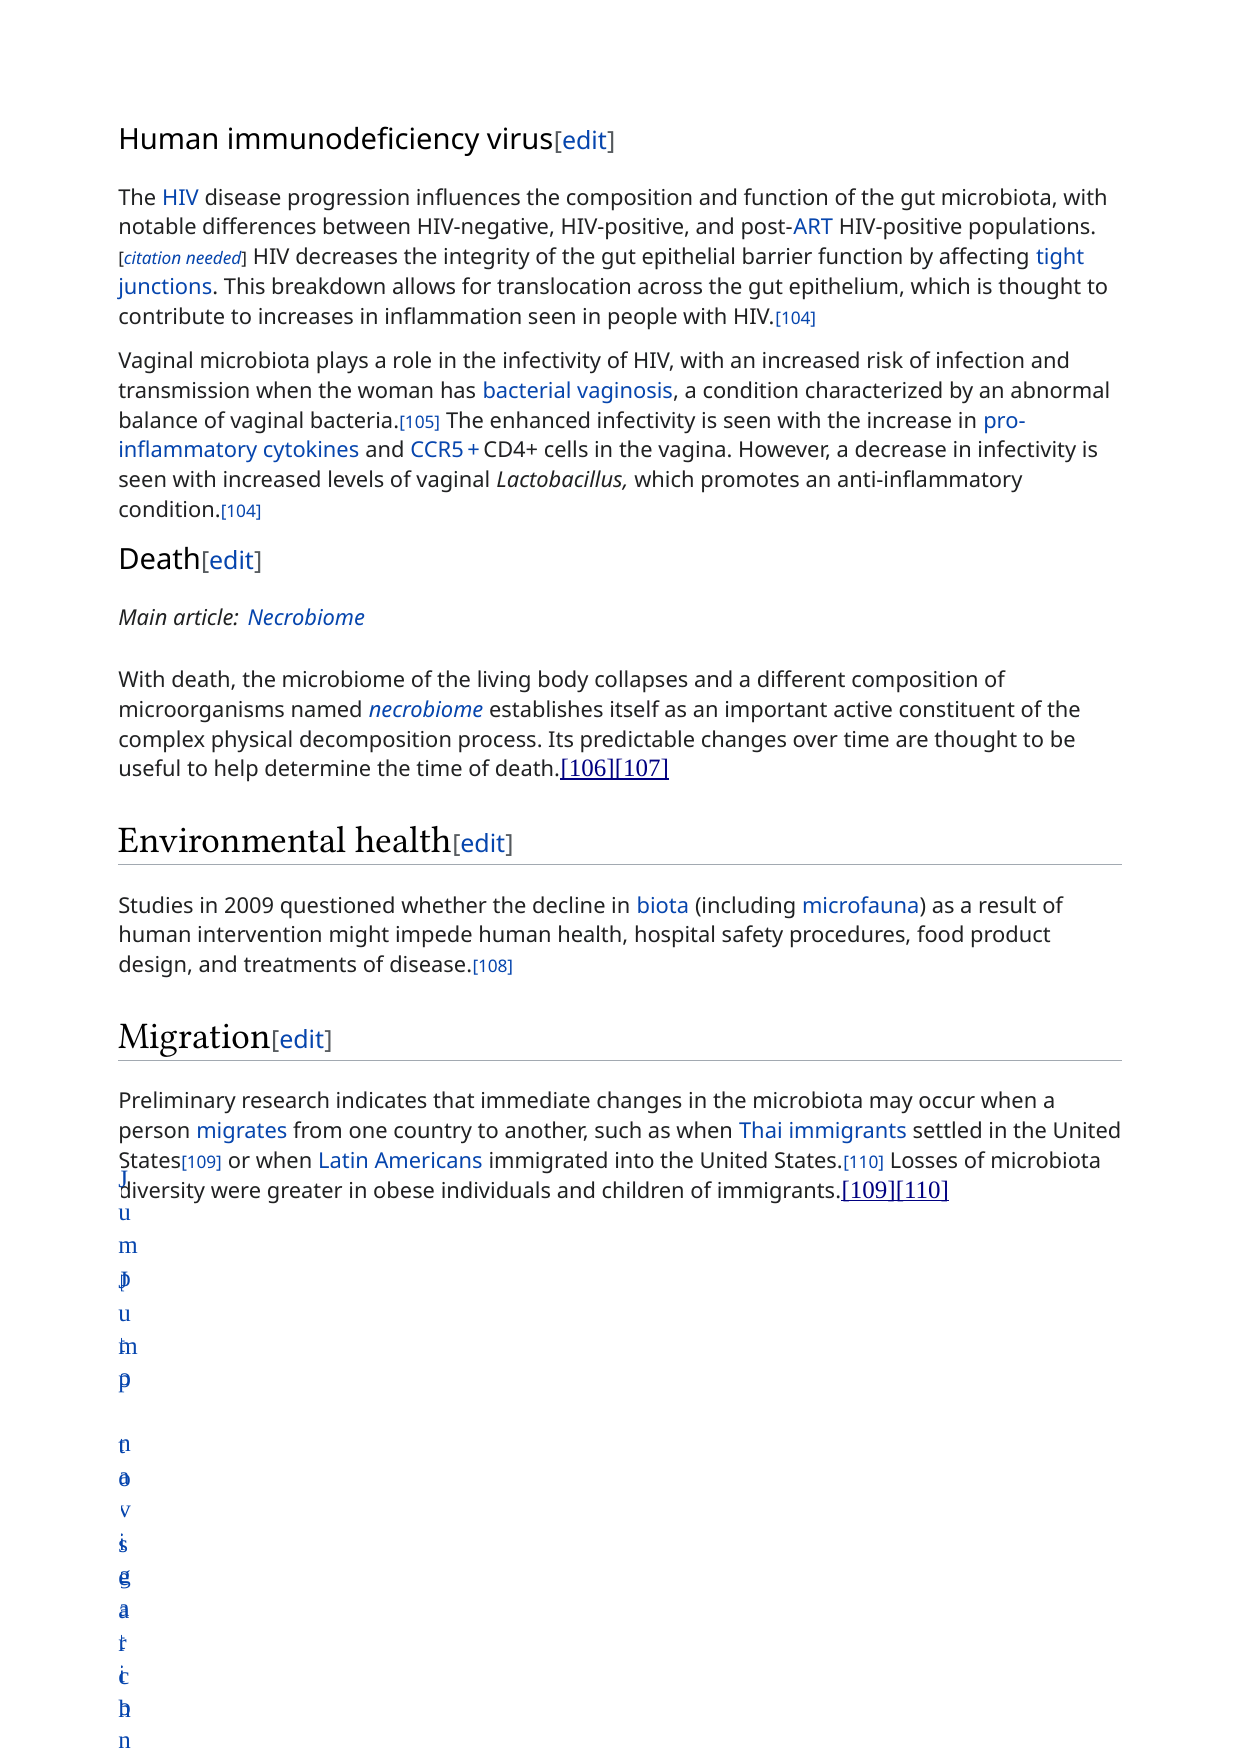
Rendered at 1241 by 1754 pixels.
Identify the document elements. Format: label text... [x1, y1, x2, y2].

subtitle Migration[edit] [118, 1014, 1122, 1060]
text The HIV disease progression influences the composition and function of the gut microbiota, with notable differences between HIV-negative, HIV-positive, and post-ART HIV-positive populations.[citation needed] HIV decreases the integrity of the gut epithelial barrier function by affecting tight junctions. This breakdown allows for translocation across the gut epithelium, which is thought to contribute to increases in inflammation seen in people with HIV.[104] [118, 182, 1122, 331]
subtitle Human immunodeficiency virus[edit] [118, 118, 1122, 158]
text Preliminary research indicates that immediate changes in the microbiota may occur when a person migrates from one country to another, such as when Thai immigrants settled in the United States[109] or when Latin Americans immigrated into the United States.[110] Losses of microbiota diversity were greater in obese individuals and children of immigrants.[109][110] [118, 1086, 1122, 1205]
subtitle Environmental health[edit] [118, 819, 1122, 864]
text With death, the microbiome of the living body collapses and a different composition of microorganisms named necrobiome establishes itself as an important active constituent of the complex physical decomposition process. Its predictable changes over time are thought to be useful to help determine the time of death.[106][107] [118, 664, 1122, 783]
text Studies in 2009 questioned whether the decline in biota (including microfauna) as a result of human intervention might impede human health, hospital safety procedures, food product design, and treatments of disease.[108] [118, 890, 1122, 979]
text Main article: Necrobiome [118, 602, 1122, 632]
text Vaginal microbiota plays a role in the infectivity of HIV, with an increased risk of infection and transmission when the woman has bacterial vaginosis, a condition characterized by an abnormal balance of vaginal bacteria.[105] The enhanced infectivity is seen with the increase in pro-inflammatory cytokines and CCR5 + CD4+ cells in the vagina. However, a decrease in infectivity is seen with increased levels of vaginal Lactobacillus, which promotes an anti-inflammatory condition.[104] [118, 345, 1122, 524]
subtitle Death[edit] [118, 538, 1122, 578]
